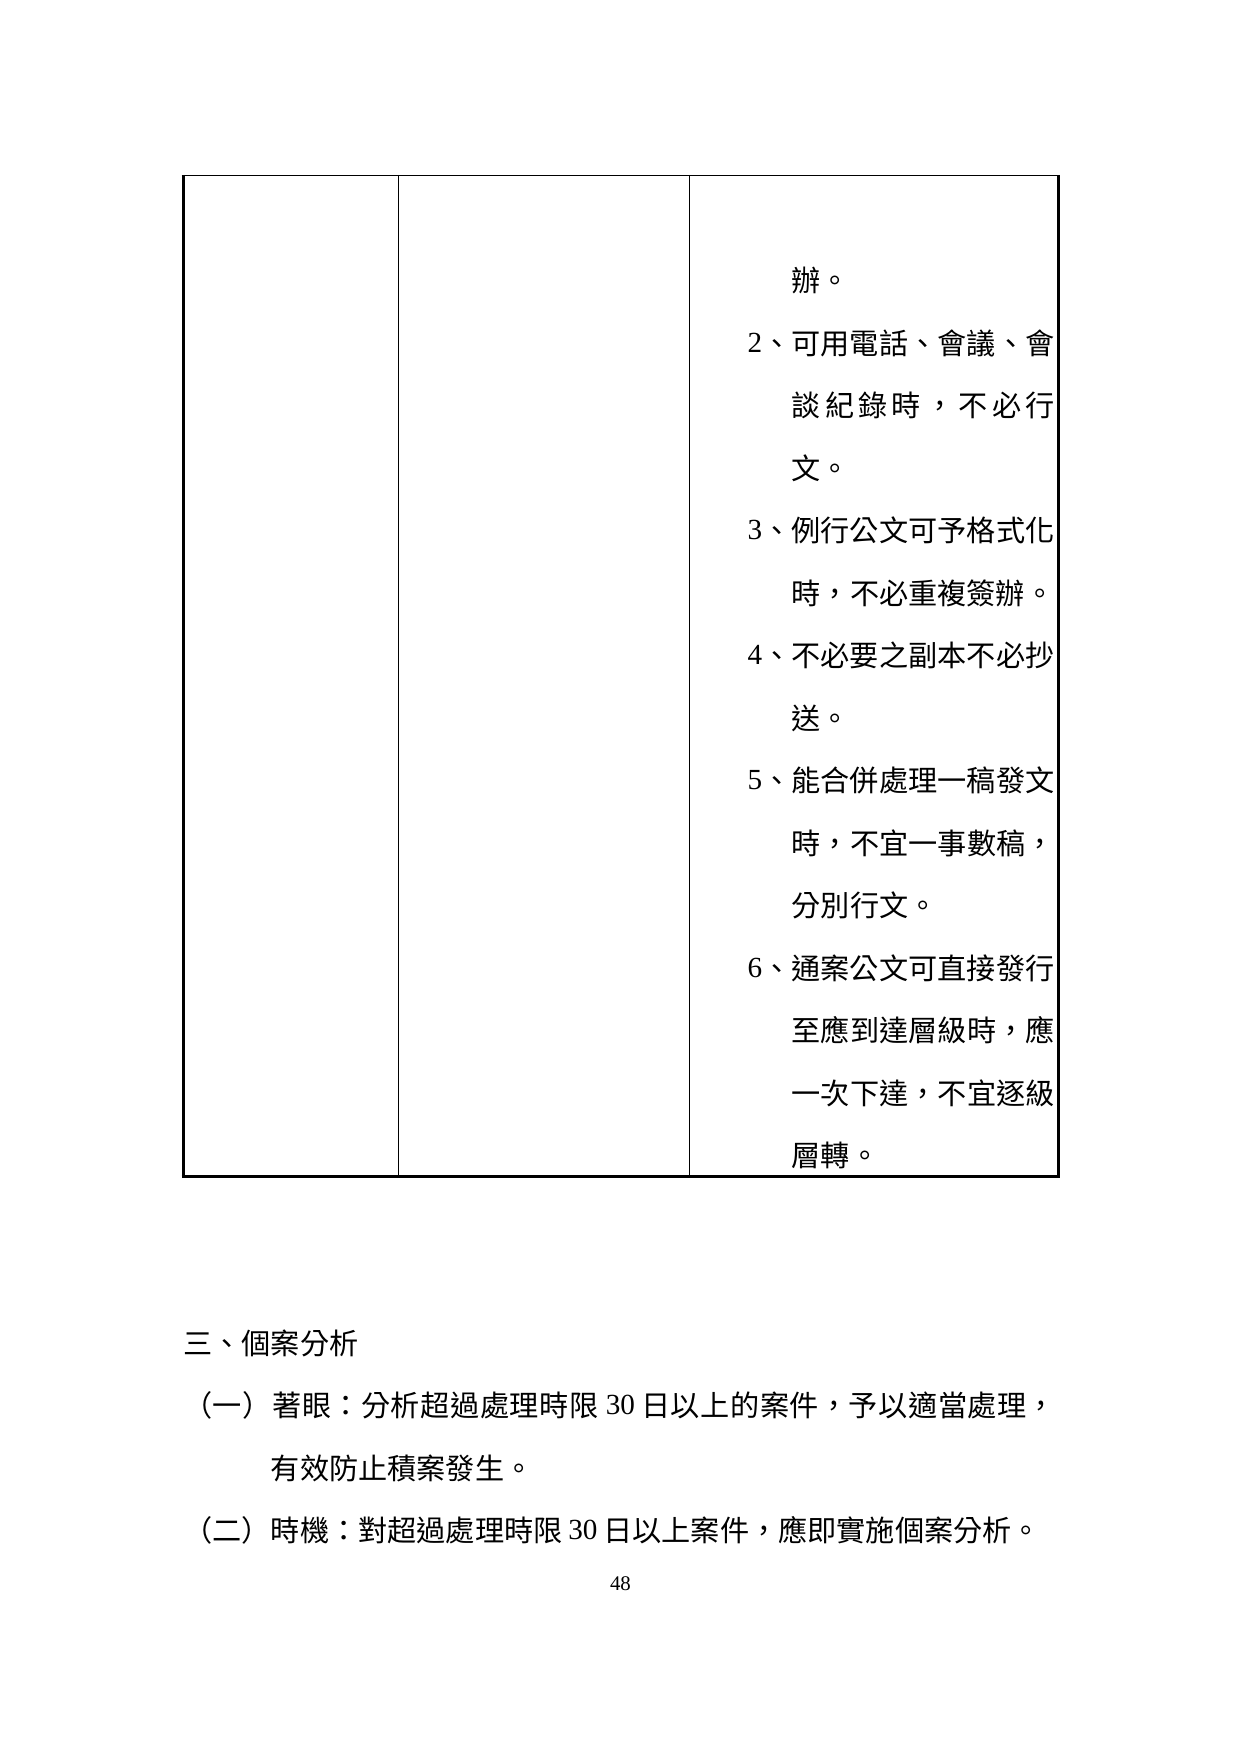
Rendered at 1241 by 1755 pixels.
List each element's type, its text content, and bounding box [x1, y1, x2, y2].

table_cell [185, 176, 398, 1175]
table_cell 辦。 2、可用電話、會議、會談紀錄時，不必行文。 3、例行公文可予格式化時，不必重複簽辦。 4、不必要之副本不必抄送。 5、能合併處理一稿發文時，不宜一事數稿，分別行文。 6、通案公文可直接發行至應到達層級時，應一次下達，不宜逐級層轉。 [690, 176, 1057, 1175]
text （一）著眼：分析超過處理時限30日以上的案件，予以適當處理，有效防止積案發生。 [183, 1362, 1057, 1487]
table_cell [399, 176, 689, 1175]
text 三、個案分析 [183, 1300, 1057, 1362]
text （二）時機：對超過處理時限30日以上案件，應即實施個案分析。 [183, 1487, 1057, 1550]
